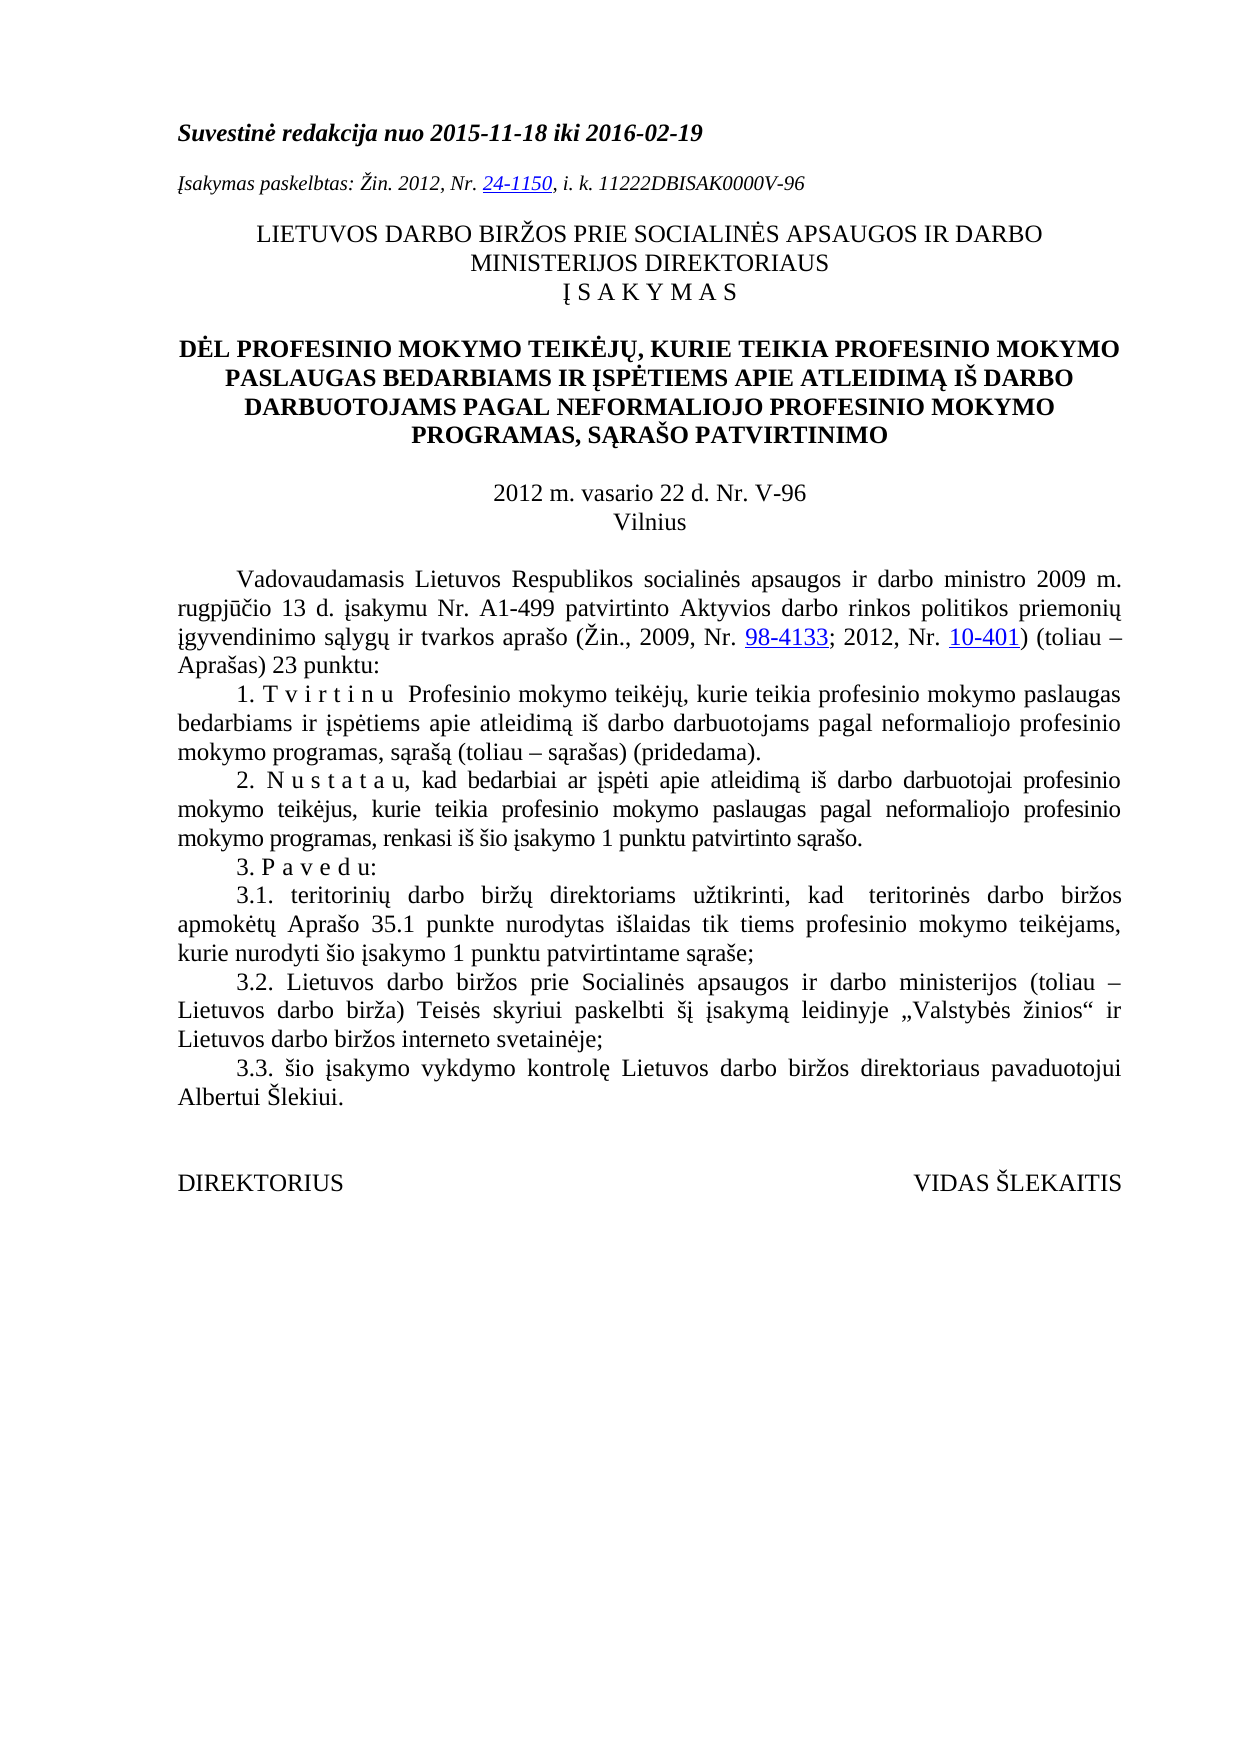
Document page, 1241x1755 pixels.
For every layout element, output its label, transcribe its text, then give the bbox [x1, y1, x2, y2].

text 2012 m. vasario 22 d. Nr. V-96 [177, 478, 1122, 507]
text Įsakymas paskelbtas: Žin. 2012, Nr. 24-1150, i. k. 11222DBISAK0000V-96 [177, 171, 1122, 195]
text 3.1. teritorinių darbo biržų direktoriams užtikrinti, kad teritorinės darbo biržos apmokėtų Aprašo 35.1 punkte nurodytas išlaidas tik tiems profesinio mokymo teikėjams, kurie nurodyti šio įsakymo 1 punktu patvirtintame sąraše; [177, 880, 1122, 967]
text Direktorius Vidas Šlekaitis [177, 1168, 1122, 1197]
text 2. Nustatau, kad bedarbiai ar įspėti apie atleidimą iš darbo darbuotojai profesinio mokymo teikėjus, kurie teikia profesinio mokymo paslaugas pagal neformaliojo profesinio mokymo programas, renkasi iš šio įsakymo 1 punktu patvirtinto sąrašo. [177, 765, 1122, 852]
text Į S A K Y M A S [177, 277, 1122, 305]
text 3.3. šio įsakymo vykdymo kontrolę Lietuvos darbo biržos direktoriaus pavaduotojui Albertui Šlekiui. [177, 1053, 1122, 1110]
text DĖL Profesinio mokymo teikėjų, kurie teikia profesinio mokymo paslaugas bedarbiams ir įspėtiems apie atleidimą iš darbo darbuotojams pagal Neformaliojo profesinio mokymo programas, sąrašo patvirtinimo [177, 334, 1122, 449]
text 1. Tvirtinu Profesinio mokymo teikėjų, kurie teikia profesinio mokymo paslaugas bedarbiams ir įspėtiems apie atleidimą iš darbo darbuotojams pagal neformaliojo profesinio mokymo programas, sąrašą (toliau – sąrašas) (pridedama). [177, 679, 1122, 765]
text 3.2. Lietuvos darbo biržos prie Socialinės apsaugos ir darbo ministerijos (toliau – Lietuvos darbo birža) Teisės skyriui paskelbti šį įsakymą leidinyje „Valstybės žinios“ ir Lietuvos darbo biržos interneto svetainėje; [177, 967, 1122, 1053]
text LIETUVOS DARBO BIRŽOS prie socialinės apsaugos ir darbo ministerijos DIREKTORIAUS [177, 219, 1122, 277]
text Vilnius [177, 507, 1122, 535]
text Suvestinė redakcija nuo 2015-11-18 iki 2016-02-19 [177, 118, 1122, 147]
text Vadovaudamasis Lietuvos Respublikos socialinės apsaugos ir darbo ministro 2009 m. rugpjūčio 13 d. įsakymu Nr. A1-499 patvirtinto Aktyvios darbo rinkos politikos priemonių įgyvendinimo sąlygų ir tvarkos aprašo (Žin., 2009, Nr. 98-4133; 2012, Nr. 10-401) (toliau – Aprašas) 23 punktu: [177, 564, 1122, 679]
text 3. Pavedu: [177, 852, 1122, 880]
